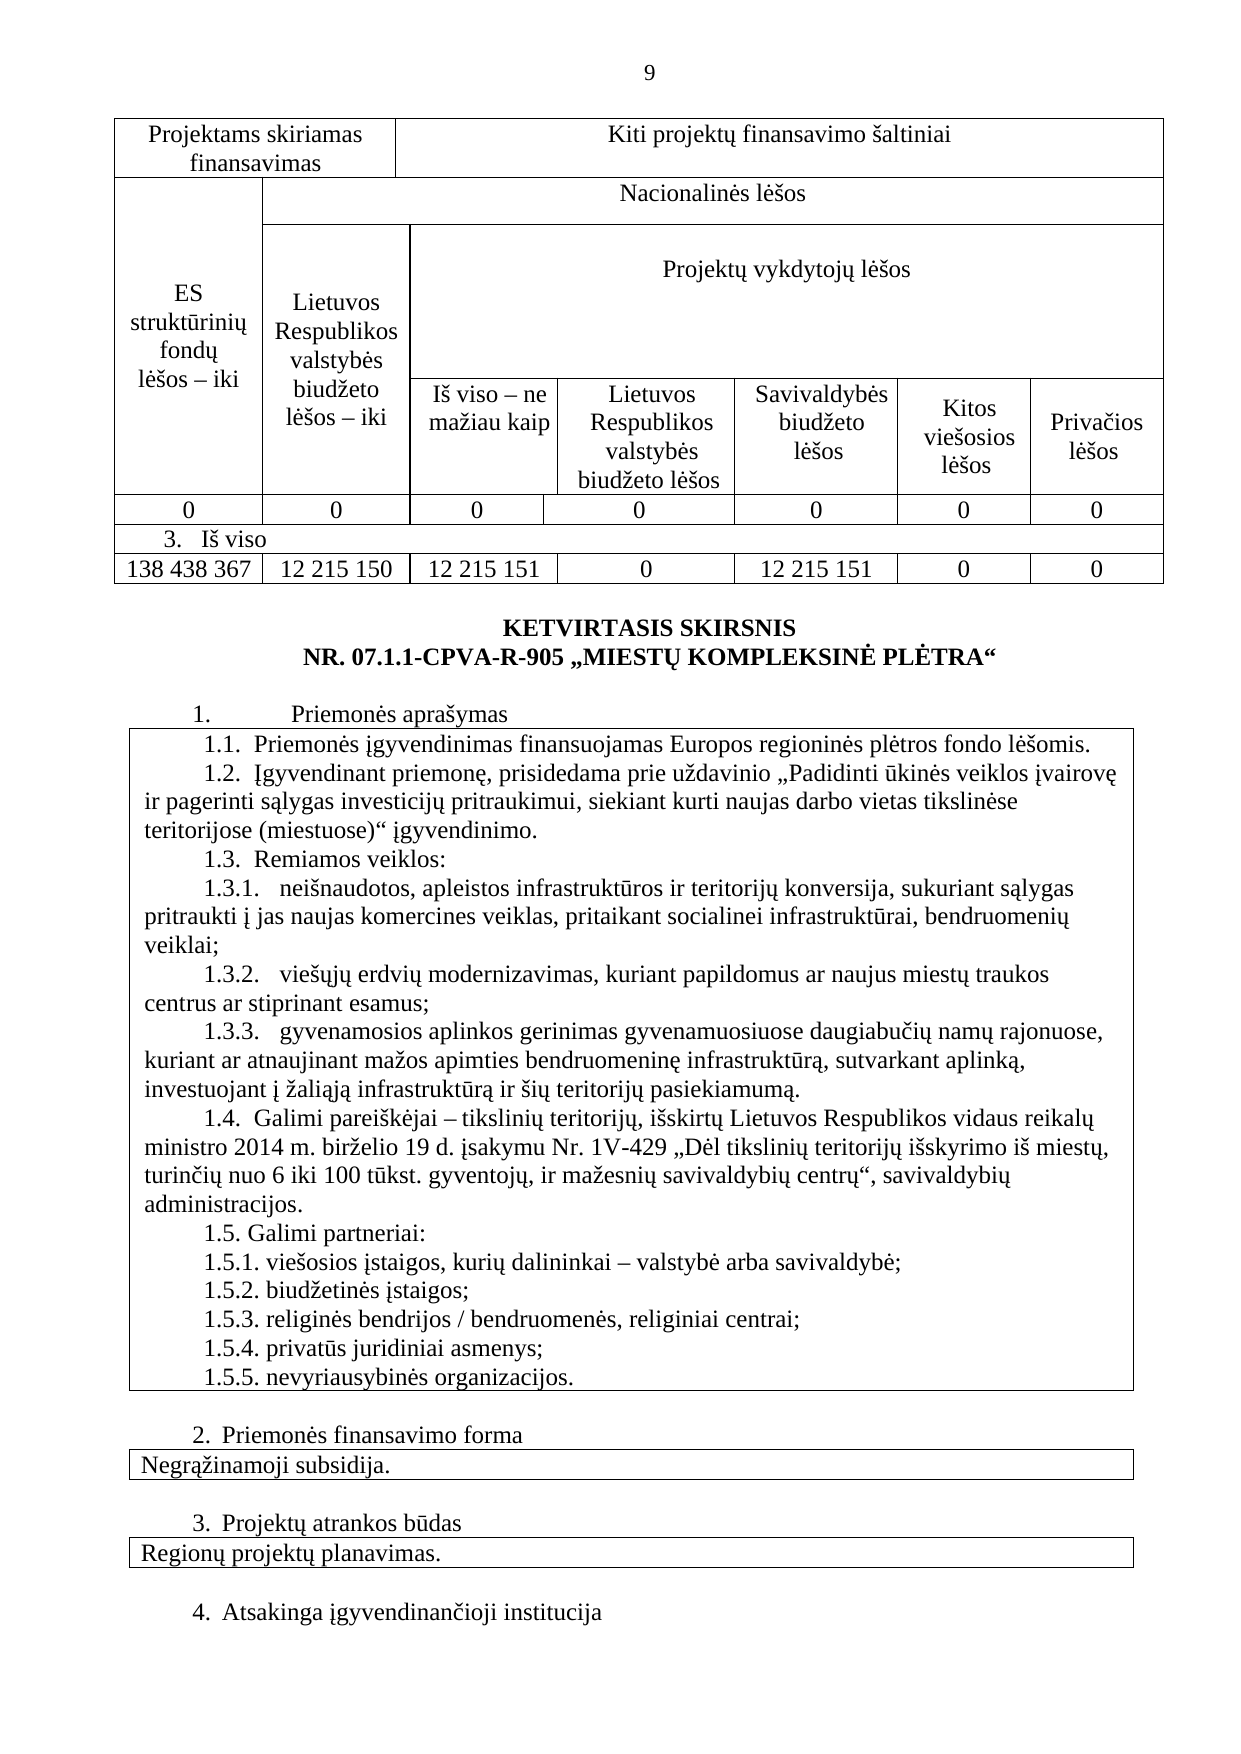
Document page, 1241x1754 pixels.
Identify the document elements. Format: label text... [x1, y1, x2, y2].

table_cell 0 [263, 495, 409, 523]
table_cell Nacionalinės lėšos [263, 178, 1163, 224]
table_cell 138 438 367 [115, 554, 262, 583]
table_cell Iš viso – ne mažiau kaip [411, 379, 557, 494]
table_cell 0 [411, 495, 543, 523]
table_cell 12 215 151 [411, 554, 557, 583]
table_cell 0 [544, 495, 734, 523]
table_cell 0 [898, 495, 1030, 523]
table_cell 1.3. Remiamos veiklos: 1.3.1. neišnaudotos, apleistos infrastruktūros ir teritorijų konversija, sukuriant sąlygas pritraukti į jas naujas komercines veiklas, pritaikant socialinei infrastruktūrai, bendruomenių veiklai; 1.3.2. viešųjų erdvių modernizavimas, kuriant papildomus ar naujus miestų traukos centrus ar stiprinant esamus; 1.3.3. gyvenamosios aplinkos gerinimas gyvenamuosiuose daugiabučių namų rajonuose, kuriant ar atnaujinant mažos apimties bendruomeninę infrastruktūrą, sutvarkant aplinką, investuojant į žaliąją infrastruktūrą ir šių teritorijų pasiekiamumą. [130, 844, 1133, 1103]
text NR. 07.1.1-CPVA-R-905 „MIESTŲ KOMPLeKSINĖ PLĖTRA“ [118, 642, 1181, 670]
table_cell 0 [1031, 554, 1163, 583]
table_cell 0 [558, 554, 734, 583]
text KETVIRTASIS skirsnis [118, 613, 1181, 642]
text 1. Priemonės aprašymas [156, 699, 1181, 728]
text 3. Projektų atrankos būdas [156, 1508, 1181, 1537]
table_cell Privačios lėšos [1031, 379, 1163, 494]
table_header 1.1. Priemonės įgyvendinimas finansuojamas Europos regioninės plėtros fondo lėšomis. [130, 729, 1133, 758]
table_cell 0 [735, 495, 897, 523]
table_cell Lietuvos Respublikos valstybės biudžeto lėšos – iki [263, 225, 409, 494]
table_cell 12 215 150 [263, 554, 409, 583]
table_cell 1.2. Įgyvendinant priemonę, prisidedama prie uždavinio „Padidinti ūkinės veiklos įvairovę ir pagerinti sąlygas investicijų pritraukimui, siekiant kurti naujas darbo vietas tikslinėse teritorijose (miestuose)“ įgyvendinimo. [130, 758, 1133, 844]
table_cell Kitos viešosios lėšos [898, 379, 1030, 494]
table_cell 12 215 151 [735, 554, 897, 583]
table_header Projektams skiriamas finansavimas [115, 119, 395, 177]
table_cell 0 [115, 495, 262, 523]
table_header Negrąžinamoji subsidija. [130, 1450, 1133, 1479]
table_cell ES struktūrinių fondų lėšos – iki [115, 178, 262, 494]
table_header Kiti projektų finansavimo šaltiniai [396, 119, 1163, 177]
table_cell Projektų vykdytojų lėšos [411, 225, 1163, 378]
table_cell Savivaldybės biudžeto lėšos [735, 379, 897, 494]
table_cell 1.4. Galimi pareiškėjai – tikslinių teritorijų, išskirtų Lietuvos Respublikos vidaus reikalų ministro 2014 m. birželio 19 d. įsakymu Nr. 1V-429 „Dėl tikslinių teritorijų išskyrimo iš miestų, turinčių nuo 6 iki 100 tūkst. gyventojų, ir mažesnių savivaldybių centrų“, savivaldybių administracijos. 1.5. Galimi partneriai: 1.5.1. viešosios įstaigos, kurių dalininkai – valstybė arba savivaldybė; 1.5.2. biudžetinės įstaigos; 1.5.3. religinės bendrijos / bendruomenės, religiniai centrai; 1.5.4. privatūs juridiniai asmenys; 1.5.5. nevyriausybinės organizacijos. [130, 1103, 1133, 1390]
table_cell 3. Iš viso [115, 525, 1163, 553]
text 4. Atsakinga įgyvendinančioji institucija [192, 1597, 1181, 1626]
text 2. Priemonės finansavimo forma [156, 1420, 1181, 1449]
table_cell 0 [898, 554, 1030, 583]
table_cell 0 [1031, 495, 1163, 523]
table_header Regionų projektų planavimas. [130, 1538, 1133, 1567]
table_cell Lietuvos Respublikos valstybės biudžeto lėšos [558, 379, 734, 494]
